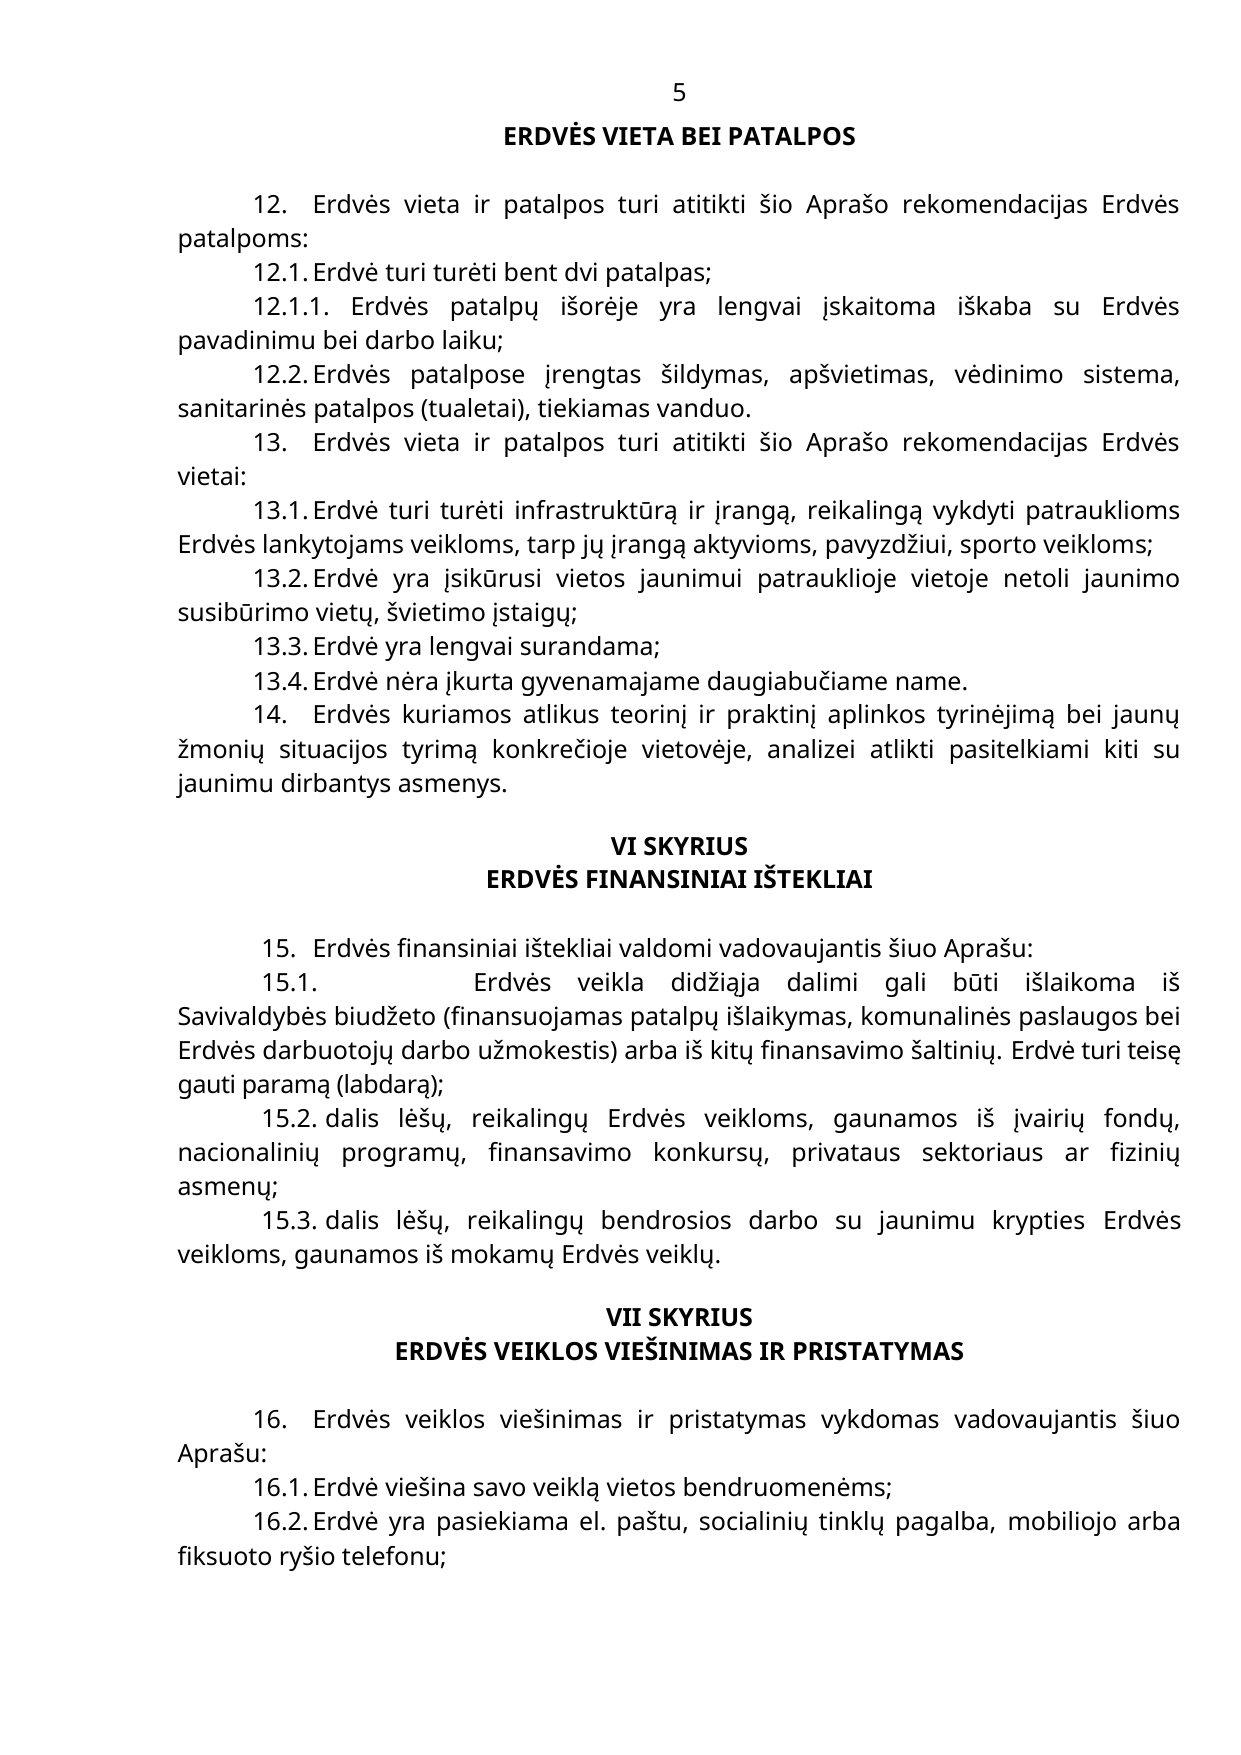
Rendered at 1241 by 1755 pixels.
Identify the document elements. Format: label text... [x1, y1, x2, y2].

text 14. Erdvės kuriamos atlikus teorinį ir praktinį aplinkos tyrinėjimą bei jaunų žmonių situacijos tyrimą konkrečioje vietovėje, analizei atlikti pasitelkiami kiti su jaunimu dirbantys asmenys. [177, 697, 1181, 799]
text VI SKYRIUS [177, 828, 1181, 862]
text 15.1. Erdvės veikla didžiąja dalimi gali būti išlaikoma iš Savivaldybės biudžeto (finansuojamas patalpų išlaikymas, komunalinės paslaugos bei Erdvės darbuotojų darbo užmokestis) arba iš kitų finansavimo šaltinių. Erdvė turi teisę gauti paramą (labdarą); [177, 964, 1181, 1101]
text ERDVĖS VIETA BEI PATALPOS [177, 118, 1181, 152]
text 13.3. Erdvė yra lengvai surandama; [177, 629, 1181, 663]
text 13.2. Erdvė yra įsikūrusi vietos jaunimui patrauklioje vietoje netoli jaunimo susibūrimo vietų, švietimo įstaigų; [177, 561, 1181, 629]
text 16. Erdvės veiklos viešinimas ir pristatymas vykdomas vadovaujantis šiuo Aprašu: [177, 1402, 1181, 1470]
text 15. Erdvės finansiniai ištekliai valdomi vadovaujantis šiuo Aprašu: [177, 930, 1181, 964]
text 12.1.1. Erdvės patalpų išorėje yra lengvai įskaitoma iškaba su Erdvės pavadinimu bei darbo laiku; [177, 288, 1181, 357]
text 15.2. dalis lėšų, reikalingų Erdvės veikloms, gaunamos iš įvairių fondų, nacionalinių programų, finansavimo konkursų, privataus sektoriaus ar fizinių asmenų; [177, 1101, 1181, 1203]
text 13.1. Erdvė turi turėti infrastruktūrą ir įrangą, reikalingą vykdyti patrauklioms Erdvės lankytojams veikloms, tarp jų įrangą aktyvioms, pavyzdžiui, sporto veikloms; [177, 493, 1181, 561]
text 16.2. Erdvė yra pasiekiama el. paštu, socialinių tinklų pagalba, mobiliojo arba fiksuoto ryšio telefonu; [177, 1504, 1181, 1572]
text 13.4. Erdvė nėra įkurta gyvenamajame daugiabučiame name. [177, 663, 1181, 697]
text 16.1. Erdvė viešina savo veiklą vietos bendruomenėms; [177, 1470, 1181, 1504]
text 12.2. Erdvės patalpose įrengtas šildymas, apšvietimas, vėdinimo sistema, sanitarinės patalpos (tualetai), tiekiamas vanduo. [177, 357, 1181, 425]
text 13. Erdvės vieta ir patalpos turi atitikti šio Aprašo rekomendacijas Erdvės vietai: [177, 425, 1181, 493]
text ERDVĖS VEIKLOS VIEŠINIMAS IR PRISTATYMAS [177, 1334, 1181, 1368]
text ERDVĖS FINANSINIAI IŠTEKLIAI [177, 862, 1181, 896]
text 15.3. dalis lėšų, reikalingų bendrosios darbo su jaunimu krypties Erdvės veikloms, gaunamos iš mokamų Erdvės veiklų. [177, 1203, 1181, 1271]
text VII SKYRIUS [177, 1300, 1181, 1334]
text 12.1. Erdvė turi turėti bent dvi patalpas; [177, 254, 1181, 288]
text 12. Erdvės vieta ir patalpos turi atitikti šio Aprašo rekomendacijas Erdvės patalpoms: [177, 186, 1181, 254]
